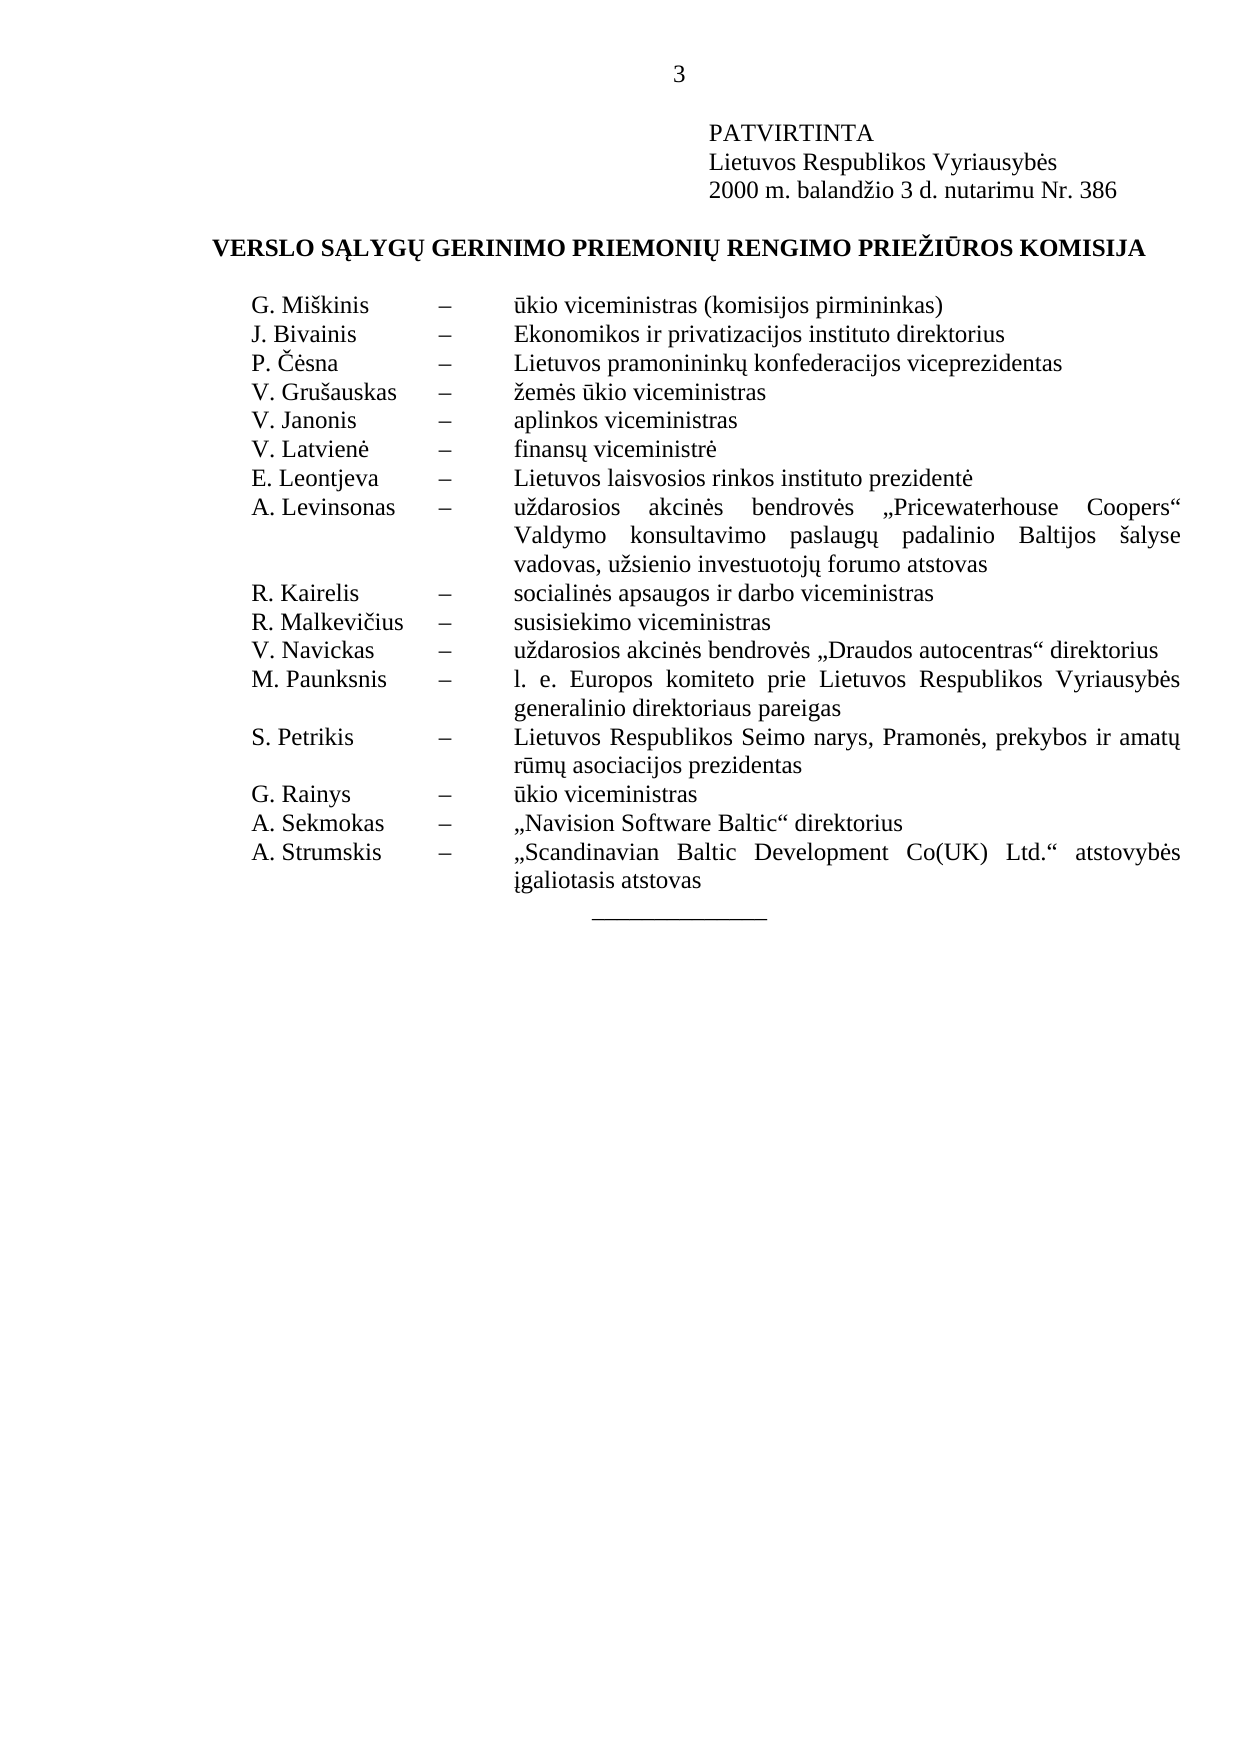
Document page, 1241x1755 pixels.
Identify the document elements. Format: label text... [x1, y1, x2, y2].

text VERSLO SĄLYGŲ GERINIMO PRIEMONIŲ RENGIMO PRIEŽIŪROS KOMISIJA [177, 233, 1181, 262]
table_cell R. Kairelis [166, 578, 427, 607]
table_cell – [427, 406, 502, 434]
table_cell – [427, 319, 502, 348]
table_cell – [427, 463, 502, 492]
text Lietuvos Respublikos Vyriausybės [177, 147, 1181, 176]
table_cell – [427, 434, 502, 463]
table_cell – [427, 808, 502, 837]
table_cell G. Rainys [166, 779, 427, 808]
table_cell susisiekimo viceministras [502, 607, 1192, 636]
table_cell – [427, 636, 502, 664]
table_cell ūkio viceministras [502, 779, 1192, 808]
table_cell – [427, 722, 502, 779]
table_cell – [427, 779, 502, 808]
table_cell A. Strumskis [166, 837, 427, 894]
table_cell E. Leontjeva [166, 463, 427, 492]
table_cell – [427, 578, 502, 607]
table_cell Lietuvos pramonininkų konfederacijos viceprezidentas [502, 348, 1192, 377]
table_cell Lietuvos laisvosios rinkos instituto prezidentė [502, 463, 1192, 492]
table_cell – [427, 607, 502, 636]
table_cell V. Janonis [166, 406, 427, 434]
table_cell R. Malkevičius [166, 607, 427, 636]
text PATVIRTINTA [177, 118, 1181, 147]
table_cell finansų viceministrė [502, 434, 1192, 463]
table_cell – [427, 492, 502, 578]
table_cell aplinkos viceministras [502, 406, 1192, 434]
table_cell „Navision Software Baltic“ direktorius [502, 808, 1192, 837]
table_cell A. Sekmokas [166, 808, 427, 837]
table_cell V. Navickas [166, 636, 427, 664]
table_cell J. Bivainis [166, 319, 427, 348]
table_cell V. Grušauskas [166, 377, 427, 406]
table_cell M. Paunksnis [166, 664, 427, 722]
table_cell – [427, 664, 502, 722]
table_cell A. Levinsonas [166, 492, 427, 578]
table_cell Ekonomikos ir privatizacijos instituto direktorius [502, 319, 1192, 348]
table_cell uždarosios akcinės bendrovės „Draudos autocentras“ direktorius [502, 636, 1192, 664]
text ______________ [177, 894, 1181, 923]
table_header ūkio viceministras (komisijos pirmininkas) [502, 291, 1192, 319]
table_cell S. Petrikis [166, 722, 427, 779]
table_cell socialinės apsaugos ir darbo viceministras [502, 578, 1192, 607]
table_header G. Miškinis [166, 291, 427, 319]
table_cell – [427, 348, 502, 377]
table_cell – [427, 837, 502, 894]
table_cell „Scandinavian Baltic Development Co(UK) Ltd.“ atstovybės įgaliotasis atstovas [502, 837, 1192, 894]
text 2000 m. balandžio 3 d. nutarimu Nr. 386 [177, 176, 1181, 204]
table_cell l. e. Europos komiteto prie Lietuvos Respublikos Vyriausybės generalinio direktoriaus pareigas [502, 664, 1192, 722]
table_header – [427, 291, 502, 319]
table_cell uždarosios akcinės bendrovės „Pricewaterhouse Coopers“ Valdymo konsultavimo paslaugų padalinio Baltijos šalyse vadovas, užsienio investuotojų forumo atstovas [502, 492, 1192, 578]
table_cell V. Latvienė [166, 434, 427, 463]
table_cell žemės ūkio viceministras [502, 377, 1192, 406]
table_cell – [427, 377, 502, 406]
table_cell P. Čėsna [166, 348, 427, 377]
table_cell Lietuvos Respublikos Seimo narys, Pramonės, prekybos ir amatų rūmų asociacijos prezidentas [502, 722, 1192, 779]
